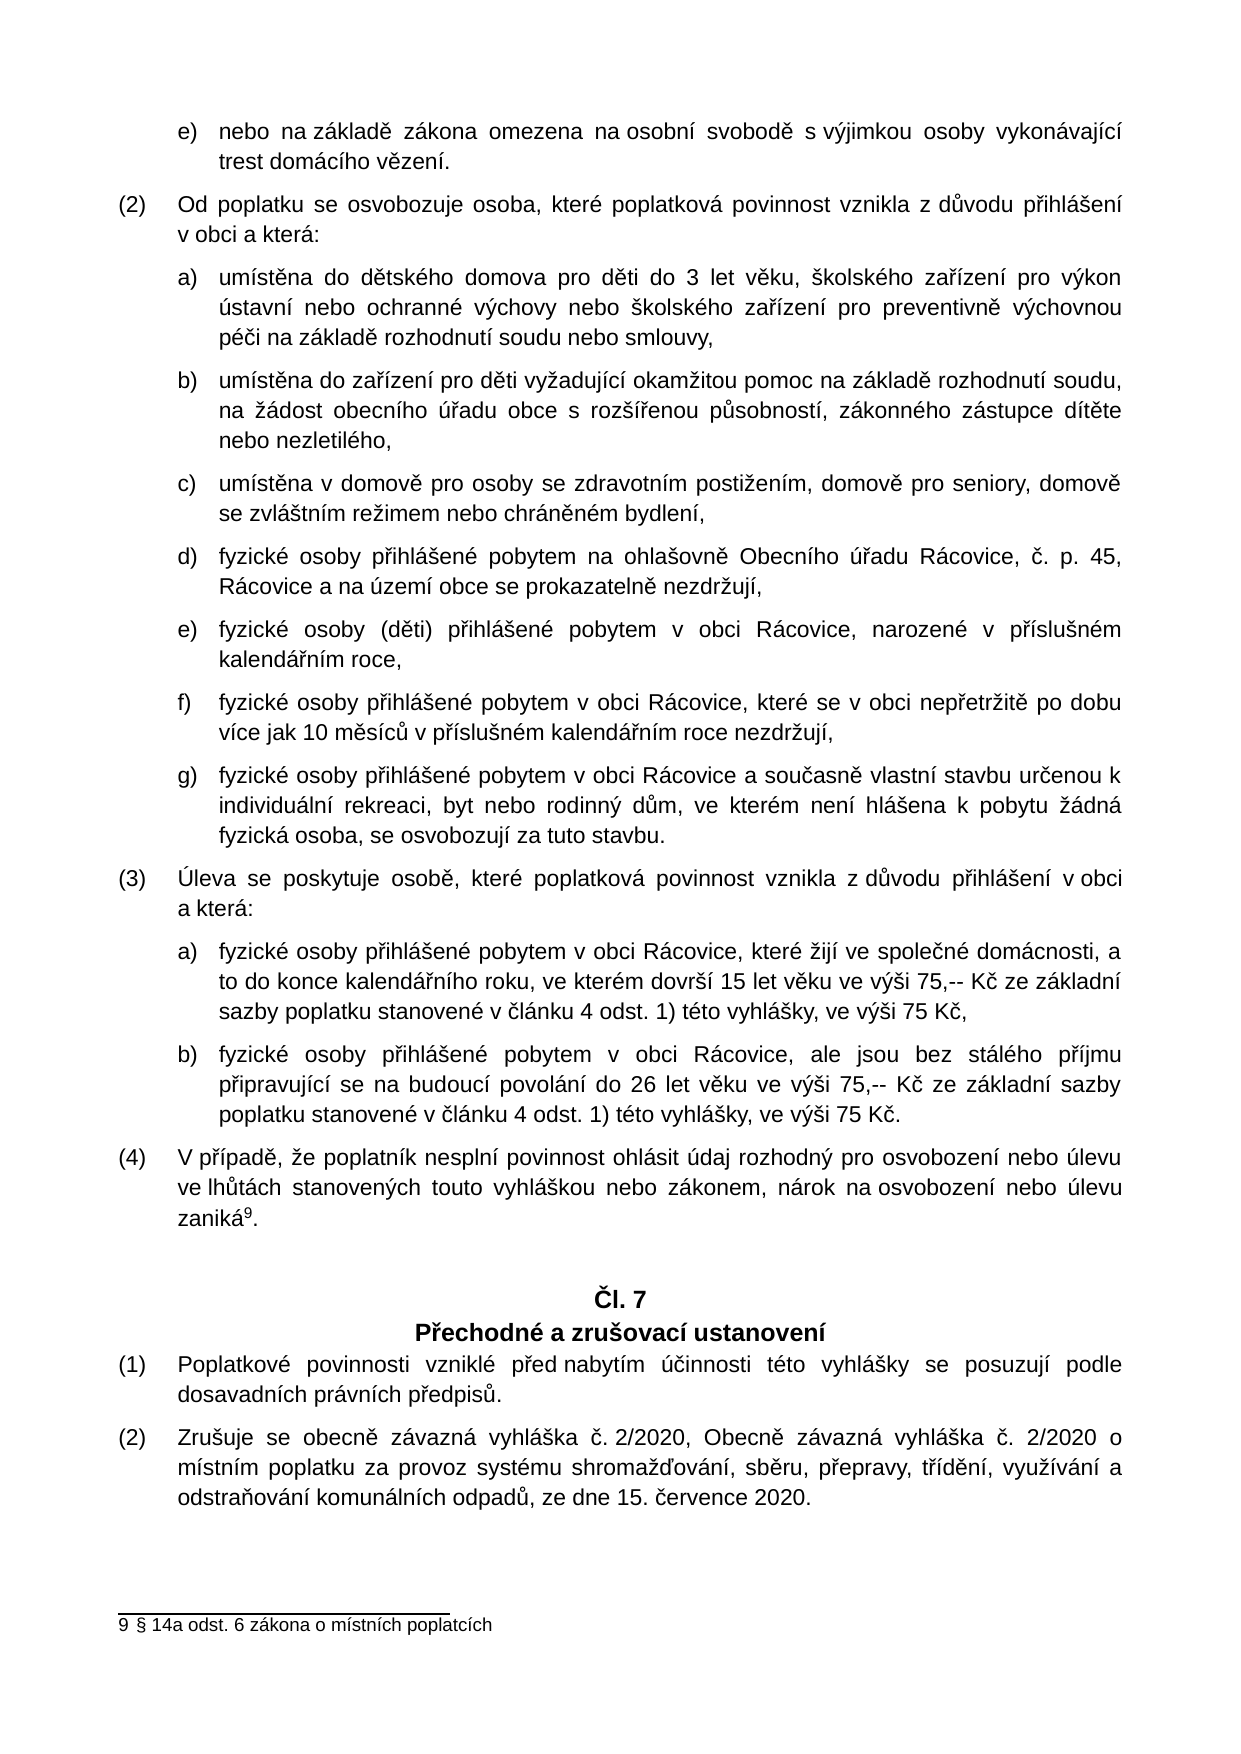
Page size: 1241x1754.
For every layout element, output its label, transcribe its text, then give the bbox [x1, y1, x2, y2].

list fyzické osoby přihlášené pobytem na ohlašovně Obecního úřadu Rácovice, č. p. 45, Rácovice a na území obce se prokazatelně nezdržují, [177, 543, 1122, 600]
list fyzické osoby přihlášené pobytem v obci Rácovice, ale jsou bez stálého příjmu připravující se na budoucí povolání do 26 let věku ve výši 75,-- Kč ze základní sazby poplatku stanovené v článku 4 odst. 1) této vyhlášky, ve výši 75 Kč. [177, 1041, 1122, 1128]
list Poplatkové povinnosti vzniklé před nabytím účinnosti této vyhlášky se posuzují podle dosavadních právních předpisů. [118, 1351, 1122, 1407]
list fyzické osoby přihlášené pobytem v obci Rácovice, které žijí ve společné domácnosti, a to do konce kalendářního roku, ve kterém dovrší 15 let věku ve výši 75,-- Kč ze základní sazby poplatku stanovené v článku 4 odst. 1) této vyhlášky, ve výši 75 Kč, [177, 938, 1122, 1025]
list § 14a odst. 6 zákona o místních poplatcích [118, 1614, 1122, 1635]
list fyzické osoby přihlášené pobytem v obci Rácovice, které se v obci nepřetržitě po dobu více jak 10 měsíců v příslušném kalendářním roce nezdržují, [177, 689, 1122, 746]
list V případě, že poplatník nesplní povinnost ohlásit údaj rozhodný pro osvobození nebo úlevu ve lhůtách stanovených touto vyhláškou nebo zákonem, nárok na osvobození nebo úlevu zaniká. [118, 1144, 1122, 1231]
list fyzické osoby přihlášené pobytem v obci Rácovice a současně vlastní stavbu určenou k individuální rekreaci, byt nebo rodinný dům, ve kterém není hlášena k pobytu žádná fyzická osoba, se osvobozují za tuto stavbu. [177, 762, 1122, 849]
list fyzické osoby (děti) přihlášené pobytem v obci Rácovice, narozené v příslušném kalendářním roce, [177, 616, 1122, 673]
subtitle Čl. 7 Přechodné a zrušovací ustanovení [118, 1285, 1122, 1347]
list nebo na základě zákona omezena na osobní svobodě s výjimkou osoby vykonávající trest domácího vězení. [177, 118, 1122, 175]
list Úleva se poskytuje osobě, které poplatková povinnost vznikla z důvodu přihlášení v obci a která: [118, 865, 1122, 922]
list Zrušuje se obecně závazná vyhláška č. 2/2020, Obecně závazná vyhláška č. 2/2020 o místním poplatku za provoz systému shromažďování, sběru, přepravy, třídění, využívání a odstraňování komunálních odpadů, ze dne 15. července 2020. [118, 1424, 1122, 1511]
list umístěna do dětského domova pro děti do 3 let věku, školského zařízení pro výkon ústavní nebo ochranné výchovy nebo školského zařízení pro preventivně výchovnou péči na základě rozhodnutí soudu nebo smlouvy, [177, 264, 1122, 351]
list Od poplatku se osvobozuje osoba, které poplatková povinnost vznikla z důvodu přihlášení v obci a která: [118, 191, 1122, 248]
list umístěna do zařízení pro děti vyžadující okamžitou pomoc na základě rozhodnutí soudu, na žádost obecního úřadu obce s rozšířenou působností, zákonného zástupce dítěte nebo nezletilého, [177, 367, 1122, 454]
list umístěna v domově pro osoby se zdravotním postižením, domově pro seniory, domově se zvláštním režimem nebo chráněném bydlení, [177, 470, 1122, 527]
